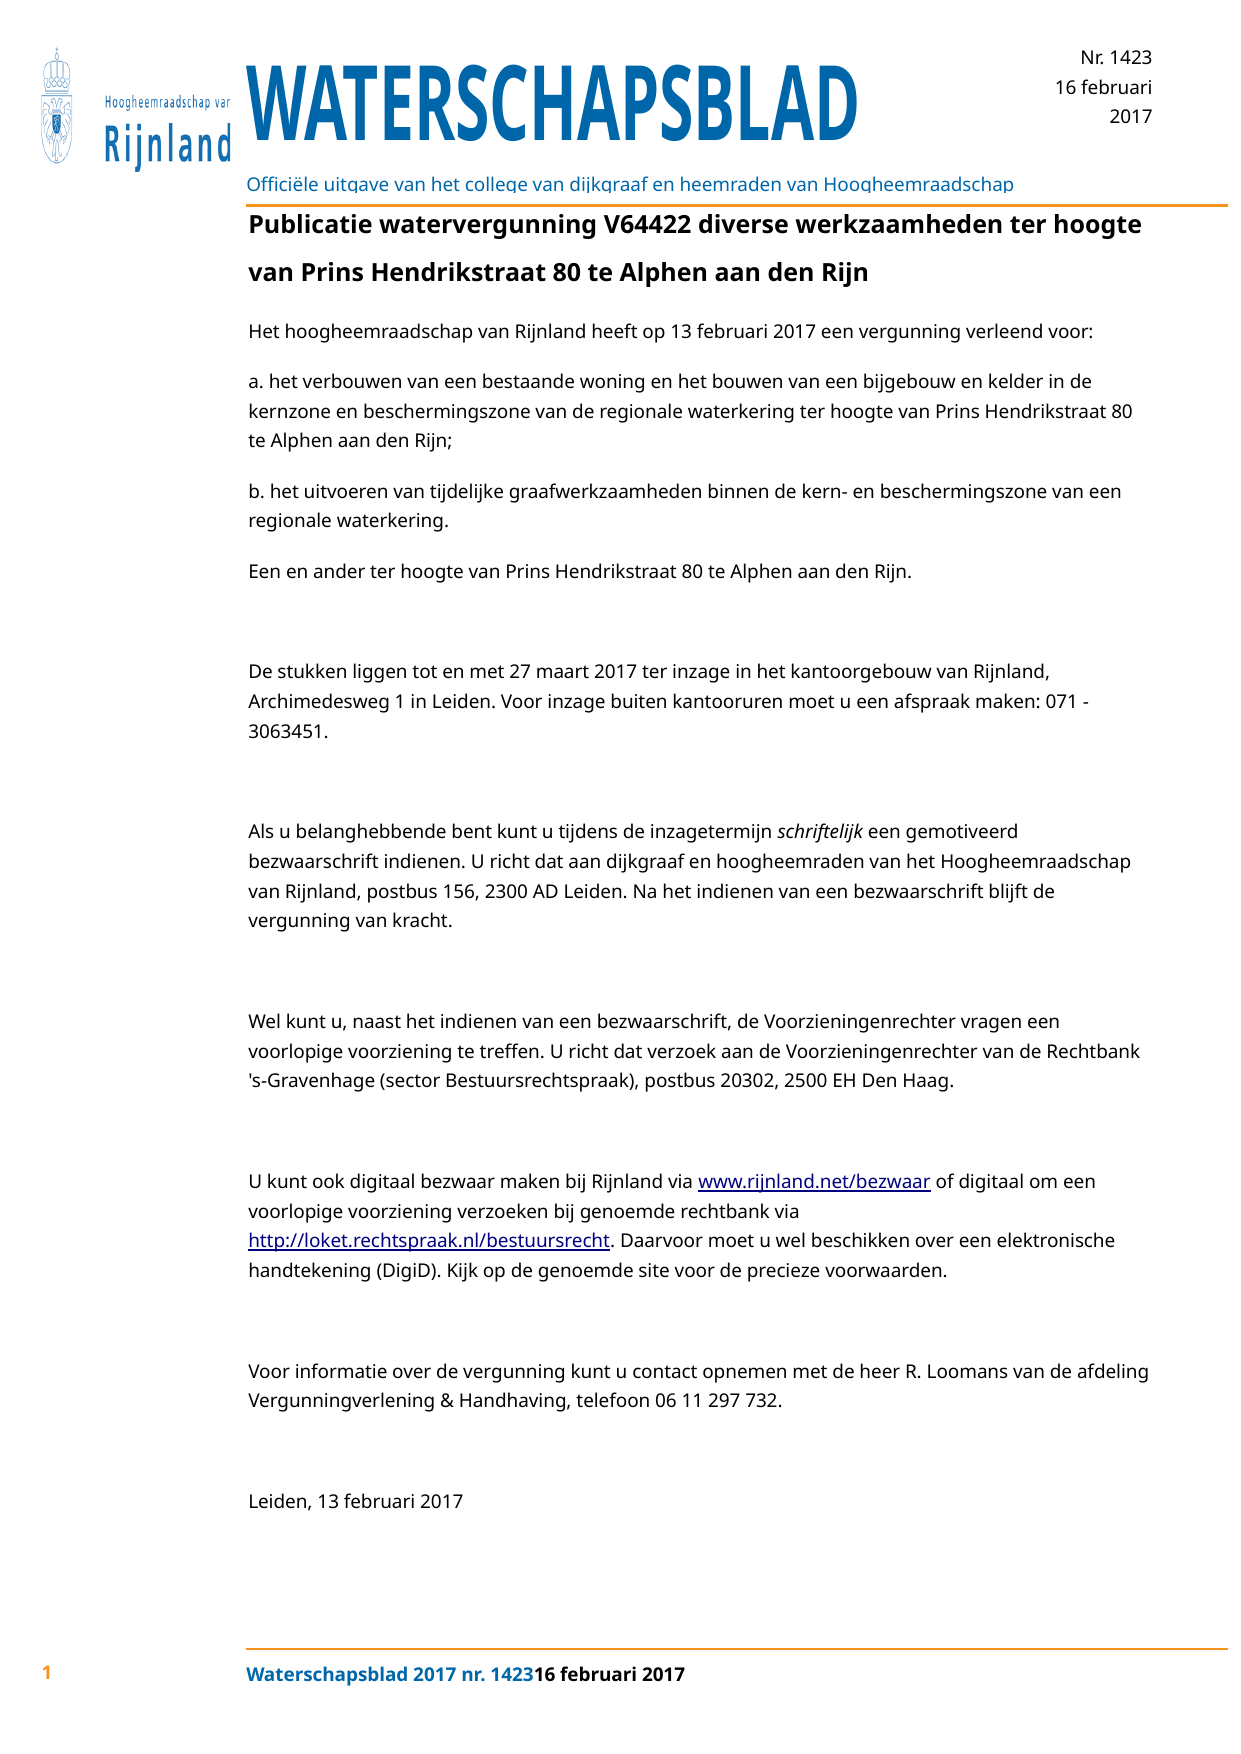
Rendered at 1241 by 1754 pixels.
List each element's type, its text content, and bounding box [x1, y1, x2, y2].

text Het hoogheemraadschap van Rijnland heeft op 13 februari 2017 een vergunning verleend voor: [248, 318, 1152, 344]
text De stukken liggen tot en met 27 maart 2017 ter inzage in het kantoorgebouw van Rijnland, Archimedesweg 1 in Leiden. Voor inzage buiten kantooruren moet u een afspraak maken: 071 - 3063451. [248, 659, 1152, 744]
text Wel kunt u, naast het indienen van een bezwaarschrift, de Voorzieningenrechter vragen een voorlopige voorziening te treffen. U richt dat verzoek aan de Voorzieningenrechter van de Rechtbank 's-Gravenhage (sector Bestuursrechtspraak), postbus 20302, 2500 EH Den Haag. [248, 1008, 1152, 1093]
text U kunt ook digitaal bezwaar maken bij Rijnland via www.rijnland.net/bezwaar of digitaal om een voorlopige voorziening verzoeken bij genoemde rechtbank via http://loket.rechtspraak.nl/bestuursrecht. Daarvoor moet u wel beschikken over een elektronische handtekening (DigiD). Kijk op de genoemde site voor de precieze voorwaarden. [248, 1168, 1152, 1283]
text Leiden, 13 februari 2017 [248, 1488, 1152, 1514]
text Een en ander ter hoogte van Prins Hendrikstraat 80 te Alphen aan den Rijn. [248, 558, 1152, 584]
text Publicatie watervergunning V64422 diverse werkzaamheden ter hoogte van Prins Hendrikstraat 80 te Alphen aan den Rijn [248, 207, 1152, 288]
text Voor informatie over de vergunning kunt u contact opnemen met de heer R. Loomans van de afdeling Vergunningverlening & Handhaving, telefoon 06 11 297 732. [248, 1358, 1152, 1413]
text Als u belanghebbende bent kunt u tijdens de inzagetermijn schriftelijk een gemotiveerd bezwaarschrift indienen. U richt dat aan dijkgraaf en hoogheemraden van het Hoogheemraadschap van Rijnland, postbus 156, 2300 AD Leiden. Na het indienen van een bezwaarschrift blijft de vergunning van kracht. [248, 819, 1152, 933]
text a. het verbouwen van een bestaande woning en het bouwen van een bijgebouw en kelder in de kernzone en beschermingszone van de regionale waterkering ter hoogte van Prins Hendrikstraat 80 te Alphen aan den Rijn; [248, 368, 1152, 453]
picture [41, 47, 231, 172]
text b. het uitvoeren van tijdelijke graafwerkzaamheden binnen de kern- en beschermingszone van een regionale waterkering. [248, 478, 1152, 533]
